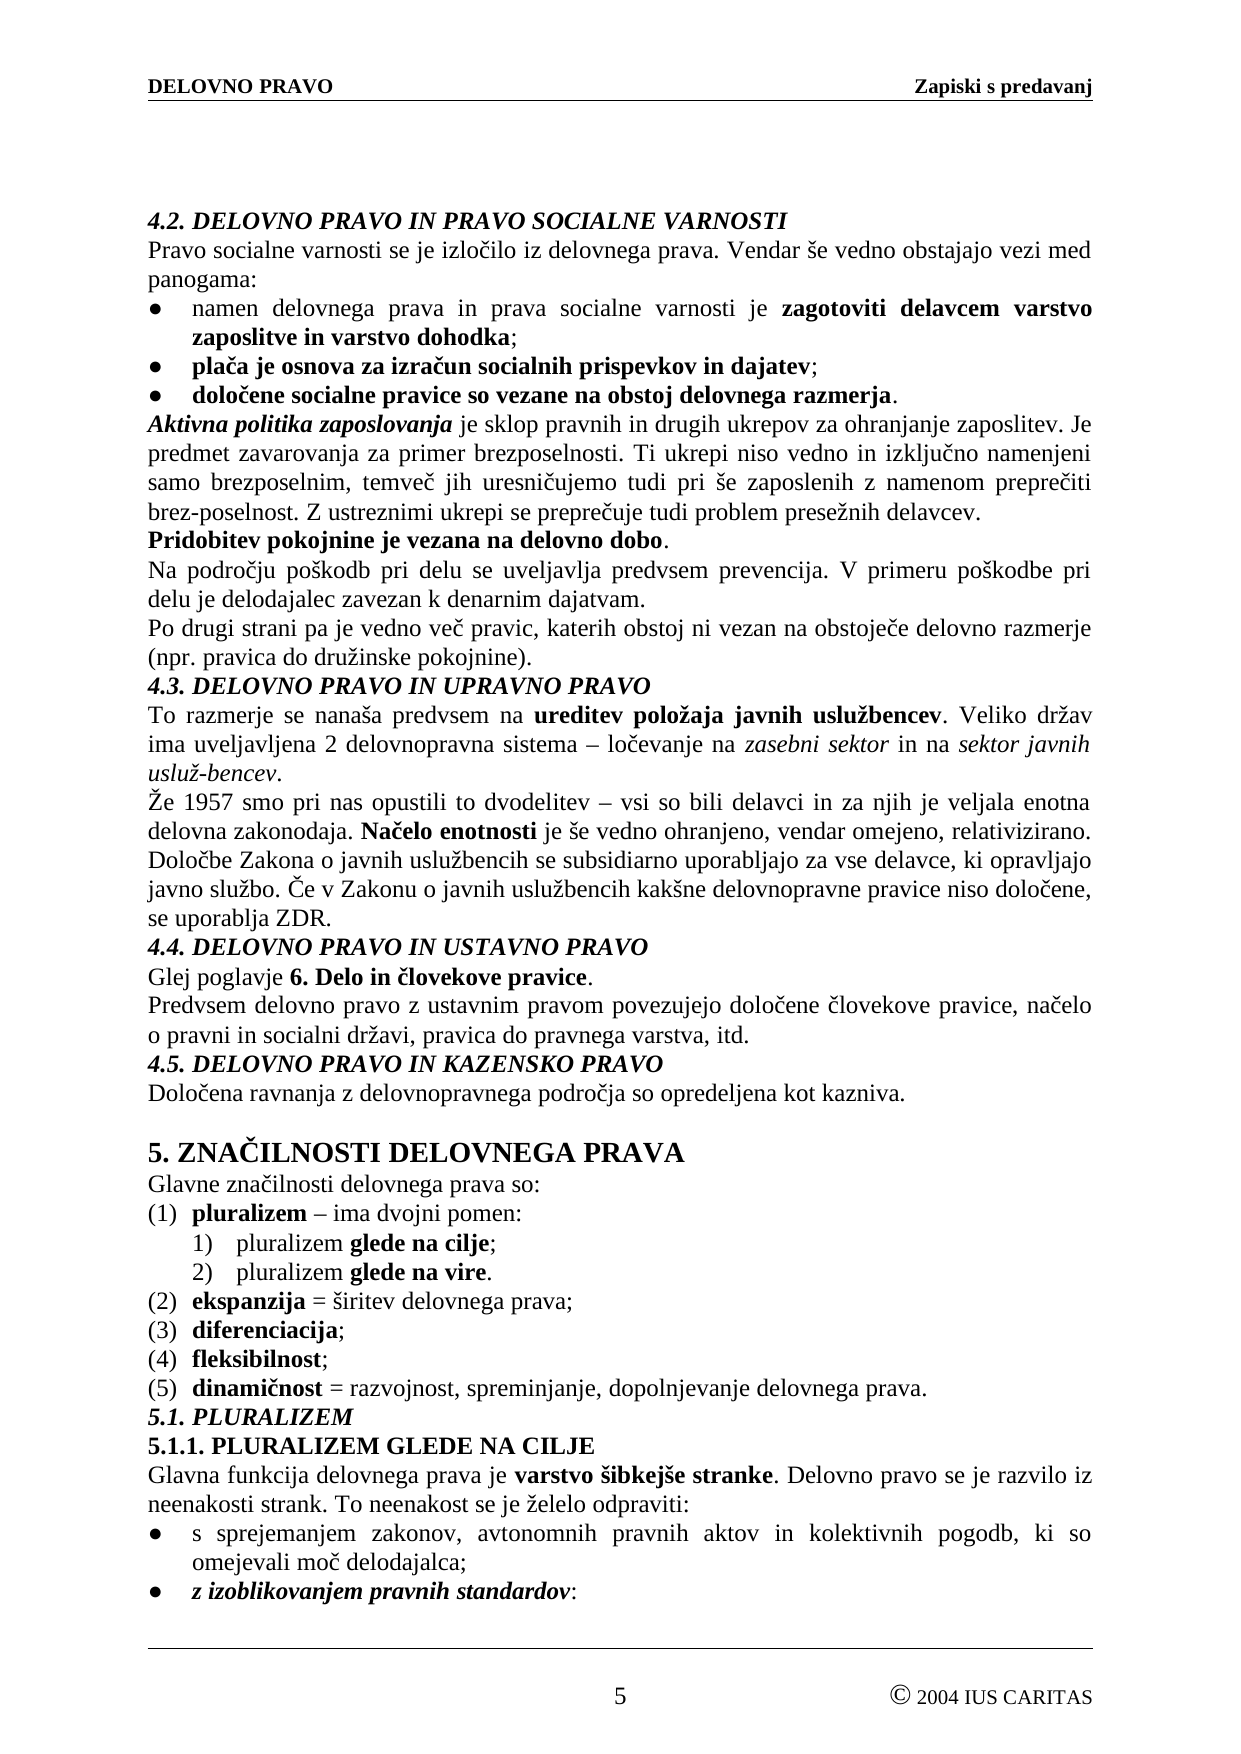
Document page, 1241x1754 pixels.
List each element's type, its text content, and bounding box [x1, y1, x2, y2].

text Že 1957 smo pri nas opustili to dvodelitev – vsi so bili delavci in za njih je veljala enotna delovna zakonodaja. Načelo enotnosti je še vedno ohranjeno, vendar omejeno, relativizirano. Določbe Zakona o javnih uslužbencih se subsidiarno uporabljajo za vse delavce, ki opravljajo javno službo. Če v Zakonu o javnih uslužbencih kakšne delovnopravne pravice niso določene, se uporablja ZDR. [148, 787, 1093, 932]
list plača je osnova za izračun socialnih prispevkov in dajatev; [148, 351, 1093, 380]
text Predvsem delovno pravo z ustavnim pravom povezujejo določene človekove pravice, načelo o pravni in socialni državi, pravica do pravnega varstva, itd. [148, 990, 1093, 1048]
list pluralizem glede na vire. [192, 1256, 1093, 1286]
text Pridobitev pokojnine je vezana na delovno dobo. [148, 525, 1093, 554]
text 5. ZNAČILNOSTI DELOVNEGA PRAVA [148, 1136, 1093, 1169]
text To razmerje se nanaša predvsem na ureditev položaja javnih uslužbencev. Veliko držav ima uveljavljena 2 delovnopravna sistema – ločevanje na zasebni sektor in na sektor javnih usluž-bencev. [148, 700, 1093, 787]
text Na področju poškodb pri delu se uveljavlja predvsem prevencija. V primeru poškodbe pri delu je delodajalec zavezan k denarnim dajatvam. [148, 554, 1093, 613]
list dinamičnost = razvojnost, spreminjanje, dopolnjevanje delovnega prava. [148, 1373, 1093, 1402]
list pluralizem – ima dvojni pomen: [148, 1198, 1093, 1227]
text 4.4. DELOVNO PRAVO IN USTAVNO PRAVO [148, 932, 1093, 961]
text 4.3. DELOVNO PRAVO IN UPRAVNO PRAVO [148, 671, 1093, 700]
text Glej poglavje 6. Delo in človekove pravice. [148, 961, 1093, 990]
text Aktivna politika zaposlovanja je sklop pravnih in drugih ukrepov za ohranjanje zaposlitev. Je predmet zavarovanja za primer brezposelnosti. Ti ukrepi niso vedno in izključno namenjeni samo brezposelnim, temveč jih uresničujemo tudi pri še zaposlenih z namenom preprečiti brez-poselnost. Z ustreznimi ukrepi se preprečuje tudi problem presežnih delavcev. [148, 409, 1093, 525]
text Po drugi strani pa je vedno več pravic, katerih obstoj ni vezan na obstoječe delovno razmerje (npr. pravica do družinske pokojnine). [148, 613, 1093, 671]
list pluralizem glede na cilje; [192, 1227, 1093, 1256]
text Pravo socialne varnosti se je izločilo iz delovnega prava. Vendar še vedno obstajajo vezi med panogama: [148, 235, 1093, 293]
list ekspanzija = širitev delovnega prava; [148, 1286, 1093, 1314]
text 4.2. DELOVNO PRAVO IN PRAVO SOCIALNE VARNOSTI [148, 206, 1093, 235]
list namen delovnega prava in prava socialne varnosti je zagotoviti delavcem varstvo zaposlitve in varstvo dohodka; [148, 293, 1093, 351]
list fleksibilnost; [148, 1344, 1093, 1373]
text Glavne značilnosti delovnega prava so: [148, 1169, 1093, 1198]
text 4.5. DELOVNO PRAVO IN KAZENSKO PRAVO [148, 1048, 1093, 1078]
text Glavna funkcija delovnega prava je varstvo šibkejše stranke. Delovno pravo se je razvilo iz neenakosti strank. To neenakost se je želelo odpraviti: [148, 1460, 1093, 1518]
text Določena ravnanja z delovnopravnega področja so opredeljena kot kazniva. [148, 1078, 1093, 1107]
list določene socialne pravice so vezane na obstoj delovnega razmerja. [148, 380, 1093, 409]
text 5.1.1. PLURALIZEM GLEDE NA CILJE [148, 1431, 1093, 1460]
list s sprejemanjem zakonov, avtonomnih pravnih aktov in kolektivnih pogodb, ki so omejevali moč delodajalca; [148, 1518, 1093, 1576]
text 5.1. PLURALIZEM [148, 1402, 1093, 1431]
list z izoblikovanjem pravnih standardov: [148, 1576, 1093, 1605]
list diferenciacija; [148, 1314, 1093, 1344]
